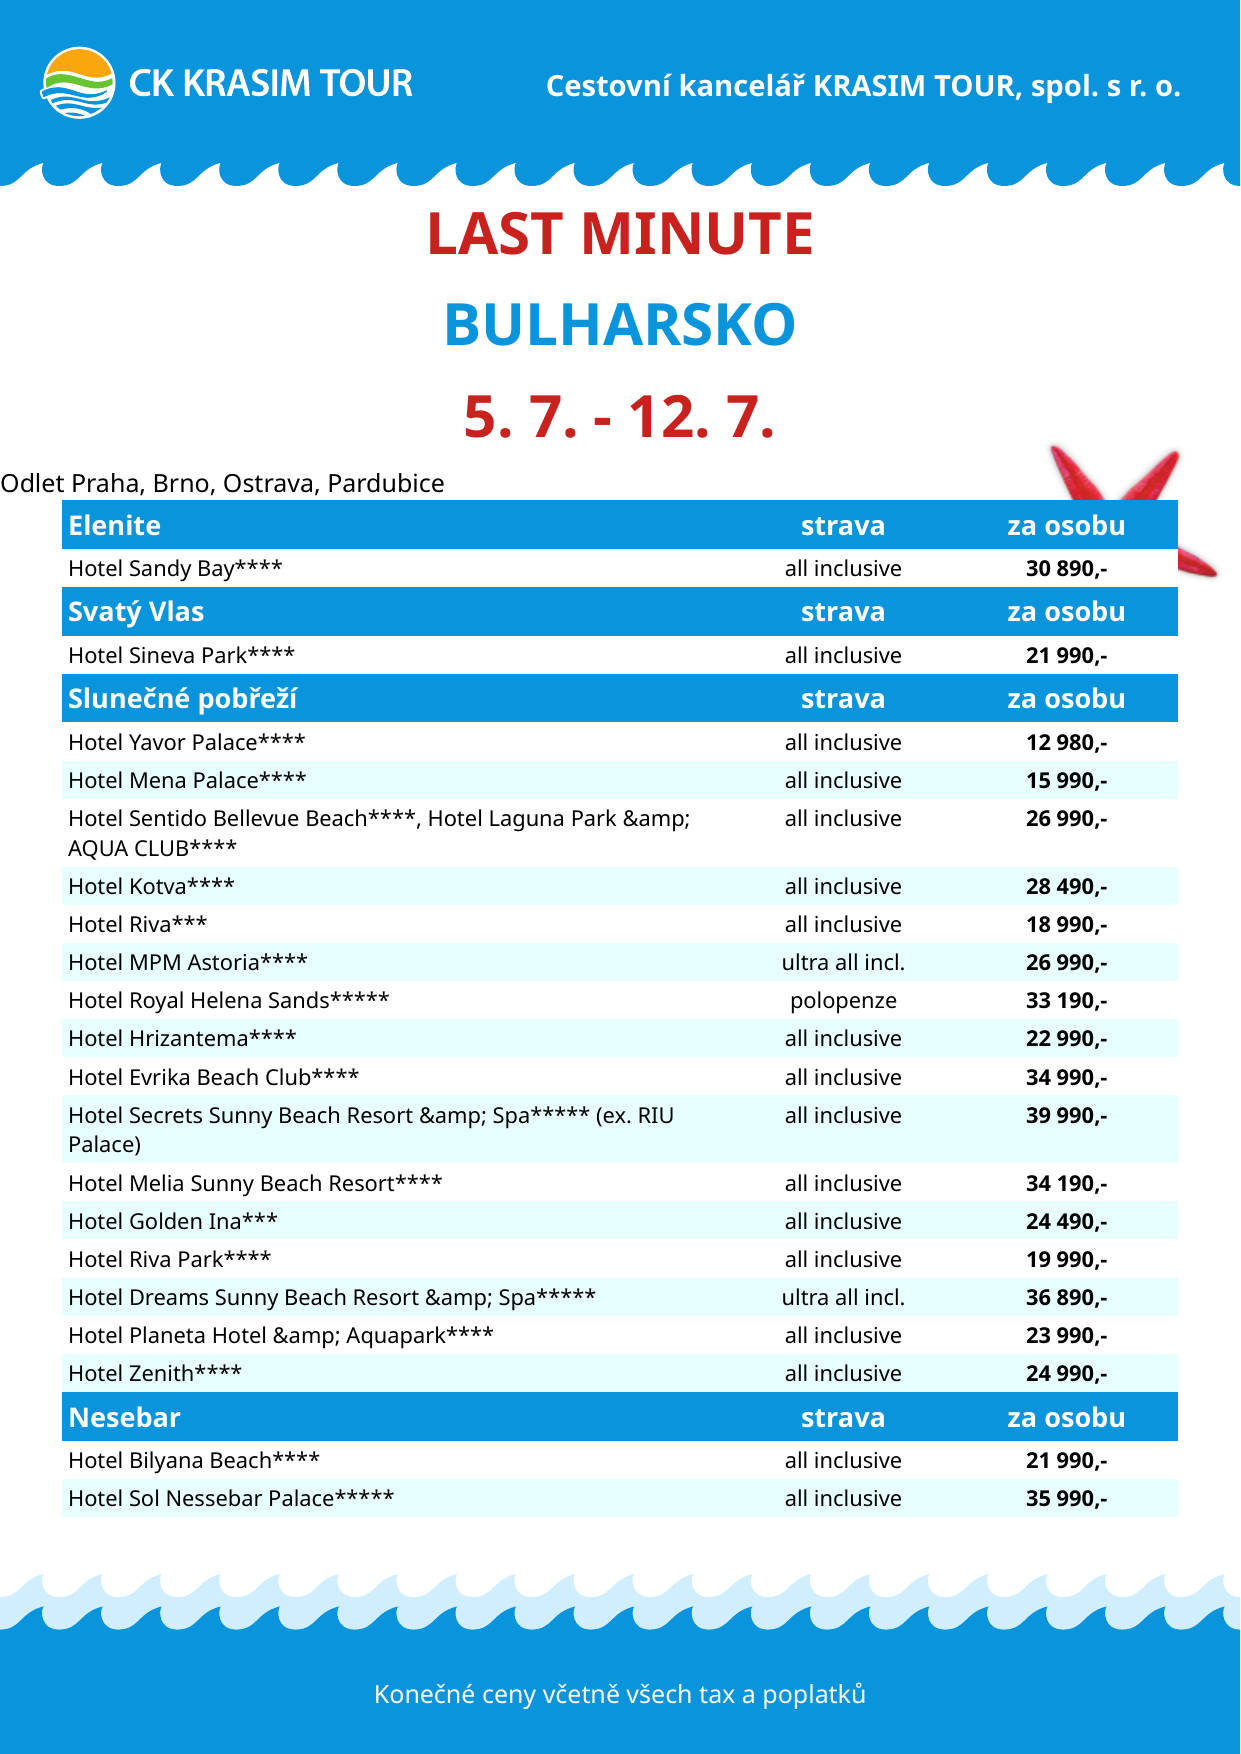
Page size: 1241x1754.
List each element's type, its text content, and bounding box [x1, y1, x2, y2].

table_cell Hotel Sineva Park**** [62, 636, 732, 674]
table_cell 22 990,- [955, 1019, 1178, 1057]
table_cell 30 890,- [955, 549, 1178, 587]
table_header strava [732, 1392, 955, 1441]
table_cell all inclusive [732, 636, 955, 674]
table_cell 39 990,- [955, 1095, 1178, 1163]
table_cell Hotel Evrika Beach Club**** [62, 1057, 732, 1095]
table_cell all inclusive [732, 723, 955, 761]
table_header strava [732, 674, 955, 722]
table_cell all inclusive [732, 549, 955, 587]
table_cell all inclusive [732, 799, 955, 867]
subtitle BULHARSKO [0, 283, 1240, 363]
table_cell Hotel Royal Helena Sands***** [62, 981, 732, 1019]
table_header Slunečné pobřeží [62, 674, 732, 722]
table_cell Hotel Secrets Sunny Beach Resort &amp; Spa***** (ex. RIU Palace) [62, 1095, 732, 1163]
table_cell 36 890,- [955, 1278, 1178, 1316]
table_cell Hotel Dreams Sunny Beach Resort &amp; Spa***** [62, 1278, 732, 1316]
table_header za osobu [955, 500, 1178, 549]
table_cell Hotel Zenith**** [62, 1354, 732, 1392]
table_cell Hotel Mena Palace**** [62, 761, 732, 799]
table_cell 34 990,- [955, 1057, 1178, 1095]
table_cell Hotel Yavor Palace**** [62, 723, 732, 761]
table_header za osobu [955, 674, 1178, 722]
table_cell Hotel Bilyana Beach**** [62, 1441, 732, 1479]
table_cell 26 990,- [955, 943, 1178, 981]
table_cell Hotel Riva Park**** [62, 1240, 732, 1278]
table_cell Hotel Kotva**** [62, 867, 732, 905]
table_cell 24 490,- [955, 1201, 1178, 1239]
table_cell all inclusive [732, 761, 955, 799]
table_cell 21 990,- [955, 1441, 1178, 1479]
table_cell all inclusive [732, 1057, 955, 1095]
table_cell polopenze [732, 981, 955, 1019]
table_cell 21 990,- [955, 636, 1178, 674]
table_cell all inclusive [732, 1479, 955, 1517]
table_header Svatý Vlas [62, 587, 732, 636]
table_cell all inclusive [732, 1441, 955, 1479]
table_cell Hotel Sol Nessebar Palace***** [62, 1479, 732, 1517]
table_cell 33 190,- [955, 981, 1178, 1019]
table_cell all inclusive [732, 1019, 955, 1057]
table_header za osobu [955, 587, 1178, 636]
table_cell Hotel Planeta Hotel &amp; Aquapark**** [62, 1316, 732, 1354]
table_cell Hotel MPM Astoria**** [62, 943, 732, 981]
table_header za osobu [955, 1392, 1178, 1441]
table_cell Hotel Melia Sunny Beach Resort**** [62, 1163, 732, 1201]
subtitle 5. 7. - 12. 7. [0, 374, 1240, 454]
table_cell 28 490,- [955, 867, 1178, 905]
table_cell Hotel Hrizantema**** [62, 1019, 732, 1057]
table_cell all inclusive [732, 1354, 955, 1392]
table_header Nesebar [62, 1392, 732, 1441]
subtitle LAST MINUTE [0, 192, 1240, 271]
table_header strava [732, 587, 955, 636]
table_cell Hotel Riva*** [62, 905, 732, 943]
table_cell all inclusive [732, 1201, 955, 1239]
table_cell 35 990,- [955, 1479, 1178, 1517]
table_cell 24 990,- [955, 1354, 1178, 1392]
table_cell ultra all incl. [732, 1278, 955, 1316]
table_cell Hotel Sandy Bay**** [62, 549, 732, 587]
table_header Elenite [62, 500, 732, 549]
table_cell 15 990,- [955, 761, 1178, 799]
table_cell all inclusive [732, 1163, 955, 1201]
table_cell 18 990,- [955, 905, 1178, 943]
table_cell 12 980,- [955, 723, 1178, 761]
table_cell Hotel Golden Ina*** [62, 1201, 732, 1239]
table_cell 34 190,- [955, 1163, 1178, 1201]
table_cell all inclusive [732, 905, 955, 943]
table_cell all inclusive [732, 867, 955, 905]
table_cell 26 990,- [955, 799, 1178, 867]
table_cell ultra all incl. [732, 943, 955, 981]
table_cell 19 990,- [955, 1240, 1178, 1278]
table_cell 23 990,- [955, 1316, 1178, 1354]
text Odlet Praha, Brno, Ostrava, Pardubice [0, 466, 1240, 500]
table_cell Hotel Sentido Bellevue Beach****, Hotel Laguna Park &amp; AQUA CLUB**** [62, 799, 732, 867]
table_header strava [732, 500, 955, 549]
table_cell all inclusive [732, 1095, 955, 1163]
table_cell all inclusive [732, 1316, 955, 1354]
table_cell all inclusive [732, 1240, 955, 1278]
